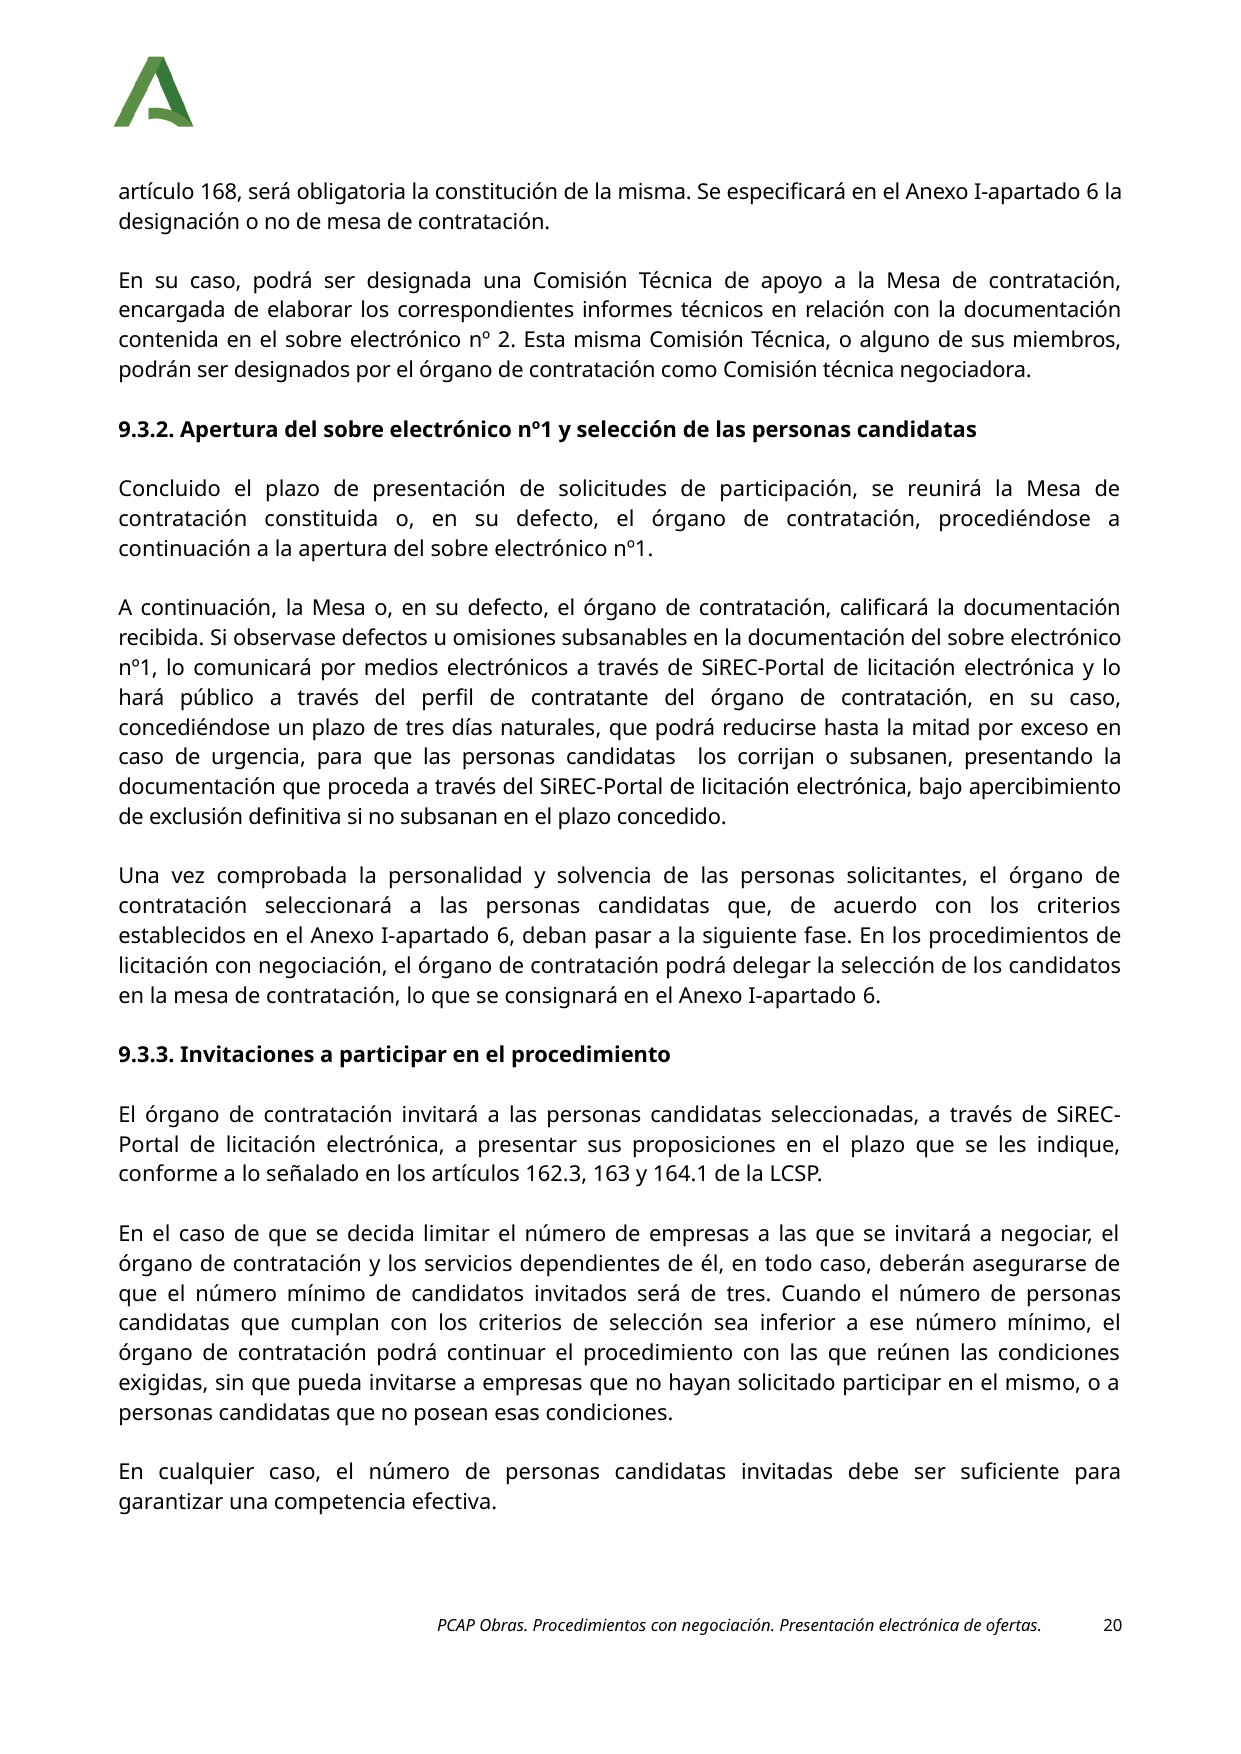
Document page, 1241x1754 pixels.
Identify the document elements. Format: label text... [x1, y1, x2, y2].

subtitle 9.3.2. Apertura del sobre electrónico nº1 y selección de las personas candidatas [118, 414, 1122, 443]
subtitle 9.3.3. Invitaciones a participar en el procedimiento [118, 1039, 1122, 1069]
text Una vez comprobada la personalidad y solvencia de las personas solicitantes, el órgano de contratación seleccionará a las personas candidatas que, de acuerdo con los criterios establecidos en el Anexo I-apartado 6, deban pasar a la siguiente fase. En los procedimientos de licitación con negociación, el órgano de contratación podrá delegar la selección de los candidatos en la mesa de contratación, lo que se consignará en el Anexo I-apartado 6. [118, 861, 1122, 1009]
text Concluido el plazo de presentación de solicitudes de participación, se reunirá la Mesa de contratación constituida o, en su defecto, el órgano de contratación, procediéndose a continuación a la apertura del sobre electrónico nº1. [118, 473, 1122, 563]
text A continuación, la Mesa o, en su defecto, el órgano de contratación, calificará la documentación recibida. Si observase defectos u omisiones subsanables en la documentación del sobre electrónico nº1, lo comunicará por medios electrónicos a través de SiREC-Portal de licitación electrónica y lo hará público a través del perfil de contratante del órgano de contratación, en su caso, concediéndose un plazo de tres días naturales, que podrá reducirse hasta la mitad por exceso en caso de urgencia, para que las personas candidatas los corrijan o subsanen, presentando la documentación que proceda a través del SiREC-Portal de licitación electrónica, bajo apercibimiento de exclusión definitiva si no subsanan en el plazo concedido. [118, 592, 1122, 831]
text En cualquier caso, el número de personas candidatas invitadas debe ser suficiente para garantizar una competencia efectiva. [118, 1456, 1122, 1516]
text artículo 168, será obligatoria la constitución de la misma. Se especificará en el Anexo I-apartado 6 la designación o no de mesa de contratación. [118, 176, 1122, 236]
picture [109, 52, 198, 131]
text En su caso, podrá ser designada una Comisión Técnica de apoyo a la Mesa de contratación, encargada de elaborar los correspondientes informes técnicos en relación con la documentación contenida en el sobre electrónico nº 2. Esta misma Comisión Técnica, o alguno de sus miembros, podrán ser designados por el órgano de contratación como Comisión técnica negociadora. [118, 265, 1122, 384]
text En el caso de que se decida limitar el número de empresas a las que se invitará a negociar, el órgano de contratación y los servicios dependientes de él, en todo caso, deberán asegurarse de que el número mínimo de candidatos invitados será de tres. Cuando el número de personas candidatas que cumplan con los criterios de selección sea inferior a ese número mínimo, el órgano de contratación podrá continuar el procedimiento con las que reúnen las condiciones exigidas, sin que pueda invitarse a empresas que no hayan solicitado participar en el mismo, o a personas candidatas que no posean esas condiciones. [118, 1218, 1122, 1427]
text El órgano de contratación invitará a las personas candidatas seleccionadas, a través de SiREC-Portal de licitación electrónica, a presentar sus proposiciones en el plazo que se les indique, conforme a lo señalado en los artículos 162.3, 163 y 164.1 de la LCSP. [118, 1099, 1122, 1188]
